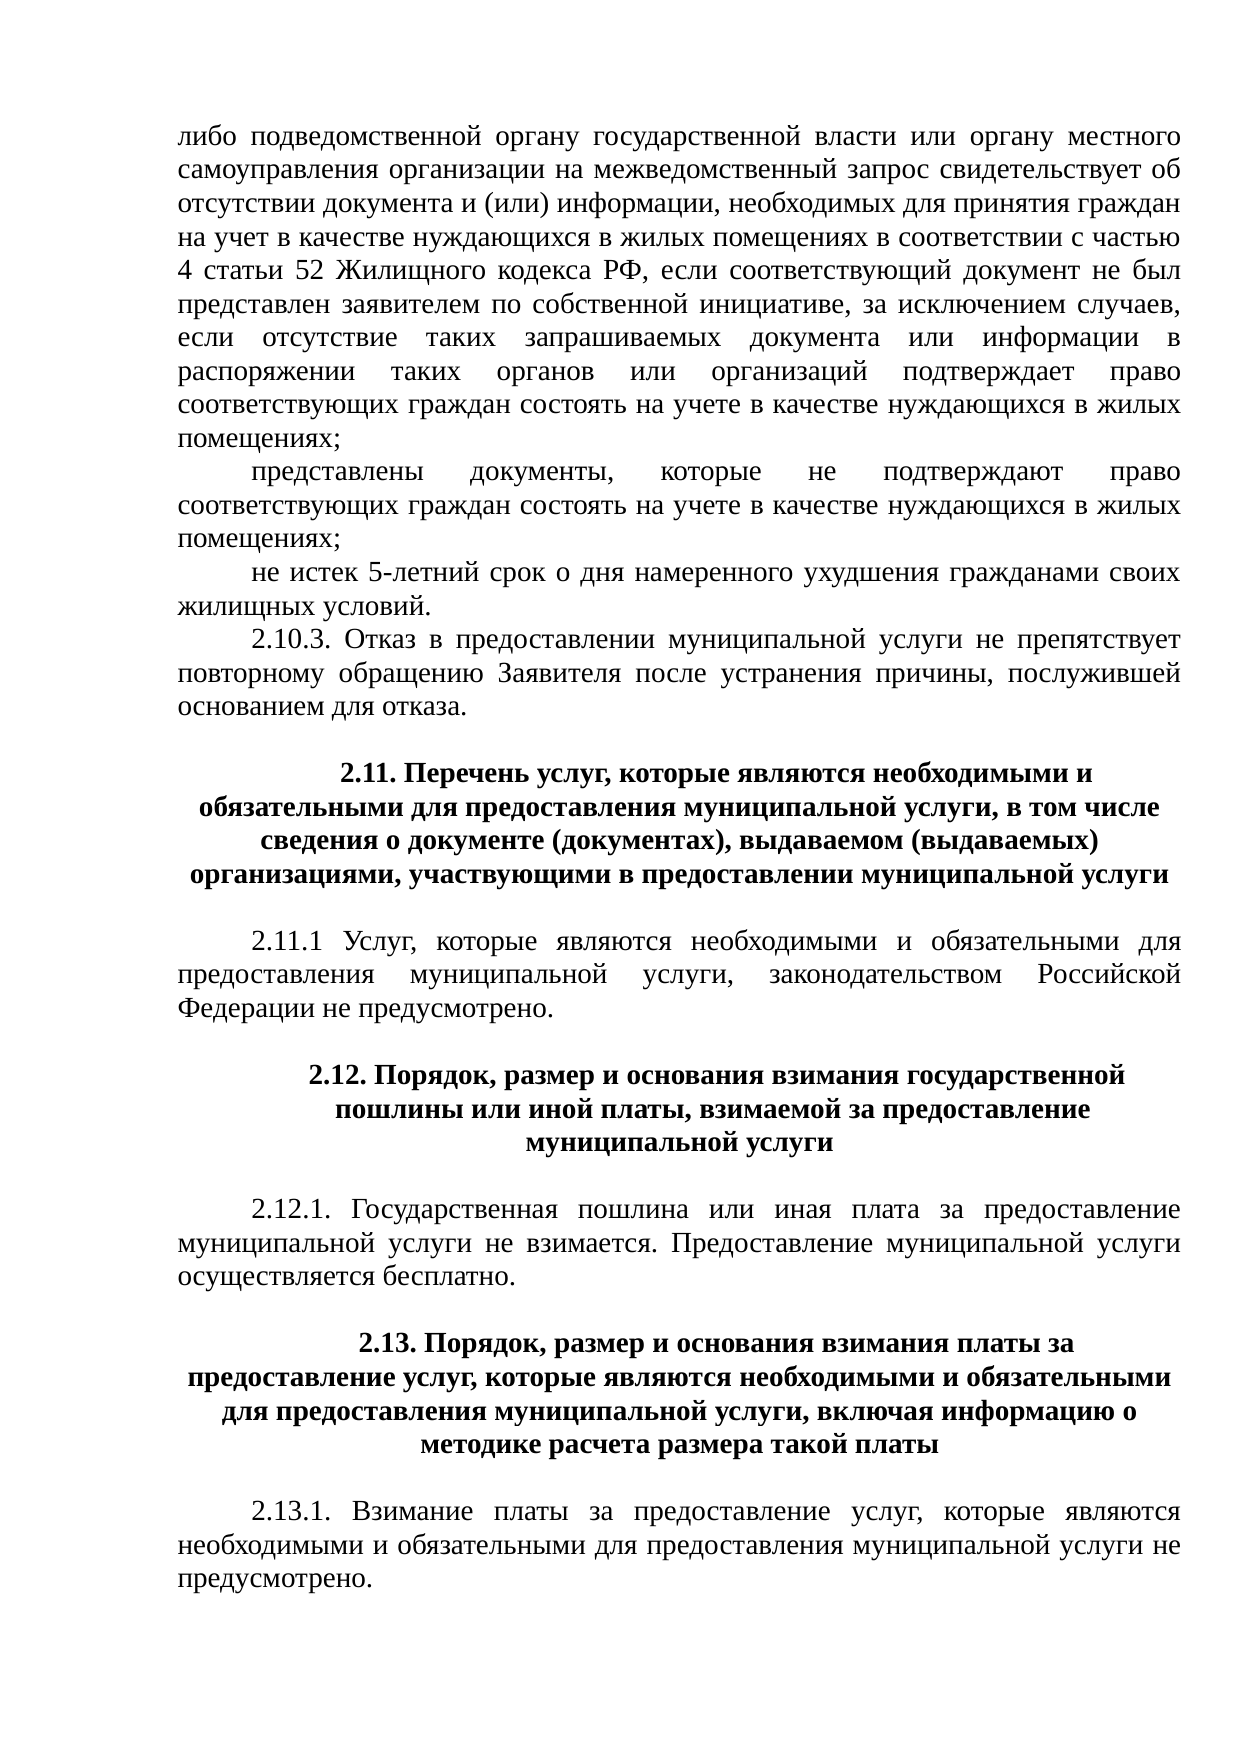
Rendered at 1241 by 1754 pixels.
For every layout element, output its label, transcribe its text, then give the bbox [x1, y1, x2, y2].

text не истек 5-летний срок о дня намеренного ухудшения гражданами своих жилищных условий. [177, 554, 1182, 621]
text пошлины или иной платы, взимаемой за предоставление муниципальной услуги [177, 1091, 1182, 1158]
text 2.11. Перечень услуг, которые являются необходимыми и обязательными для предоставления муниципальной услуги, в том числе сведения о документе (документах), выдаваемом (выдаваемых) организациями, участвующими в предоставлении муниципальной услуги [177, 755, 1182, 889]
text 2.13.1. Взимание платы за предоставление услуг, которые являются необходимыми и обязательными для предоставления муниципальной услуги не предусмотрено. [177, 1493, 1182, 1594]
text 2.11.1 Услуг, которые являются необходимыми и обязательными для предоставления муниципальной услуги, законодательством Российской Федерации не предусмотрено. [177, 923, 1182, 1024]
text представлены документы, которые не подтверждают право соответствующих граждан состоять на учете в качестве нуждающихся в жилых помещениях; [177, 453, 1182, 554]
text либо подведомственной органу государственной власти или органу местного самоуправления организации на межведомственный запрос свидетельствует об отсутствии документа и (или) информации, необходимых для принятия граждан на учет в качестве нуждающихся в жилых помещениях в соответствии с частью 4 статьи 52 Жилищного кодекса РФ, если соответствующий документ не был представлен заявителем по собственной инициативе, за исключением случаев, если отсутствие таких запрашиваемых документа или информации в распоряжении таких органов или организаций подтверждает право соответствующих граждан состоять на учете в качестве нуждающихся в жилых помещениях; [177, 118, 1182, 453]
text 2.12.1. Государственная пошлина или иная плата за предоставление муниципальной услуги не взимается. Предоставление муниципальной услуги осуществляется бесплатно. [177, 1191, 1182, 1292]
text 2.13. Порядок, размер и основания взимания платы за предоставление услуг, которые являются необходимыми и обязательными для предоставления муниципальной услуги, включая информацию о методике расчета размера такой платы [177, 1326, 1182, 1460]
text 2.12. Порядок, размер и основания взимания государственной [177, 1057, 1182, 1091]
text 2.10.3. Отказ в предоставлении муниципальной услуги не препятствует повторному обращению Заявителя после устранения причины, послужившей основанием для отказа. [177, 621, 1182, 722]
